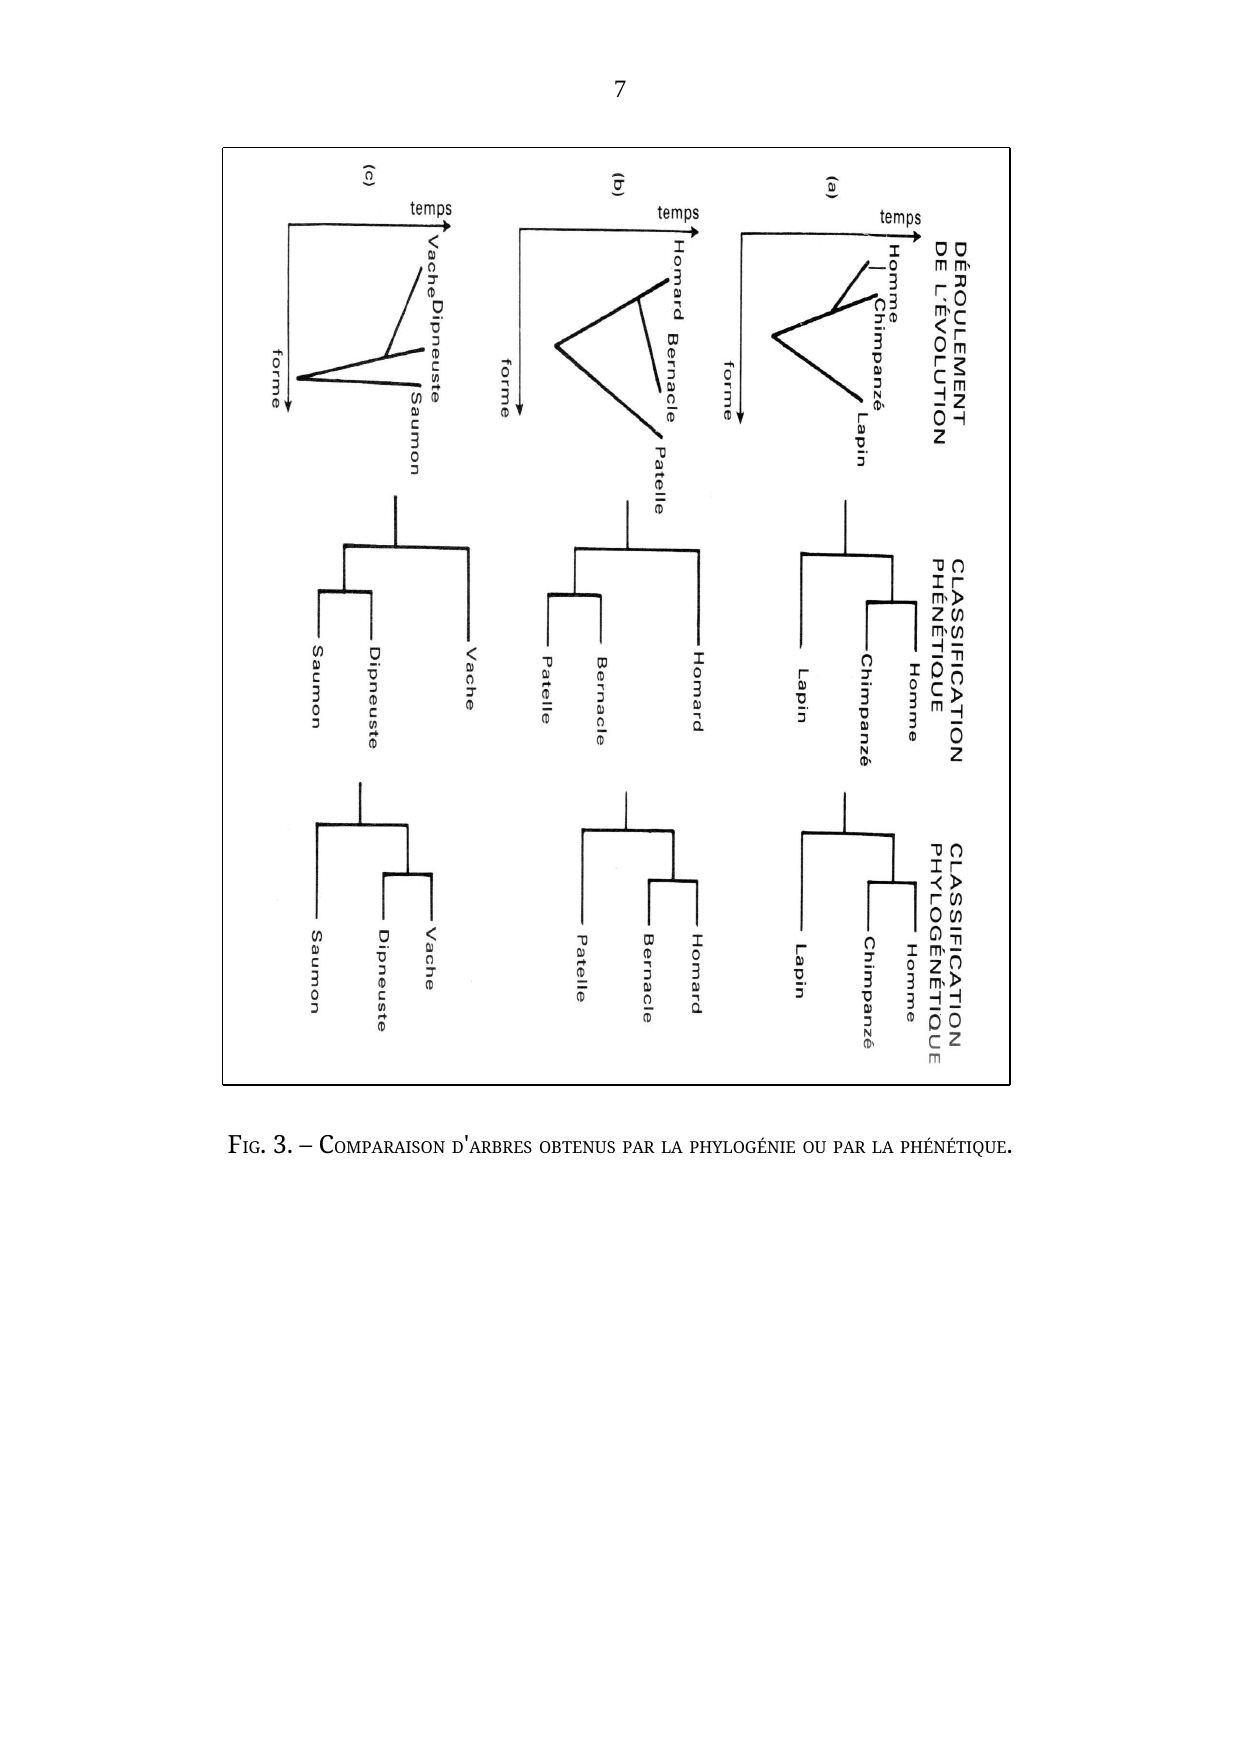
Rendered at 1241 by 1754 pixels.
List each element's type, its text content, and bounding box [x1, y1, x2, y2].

text Fig. 3. – Comparaison d'arbres obtenus par la phylogénie ou par la phénétique. [148, 1127, 1092, 1161]
